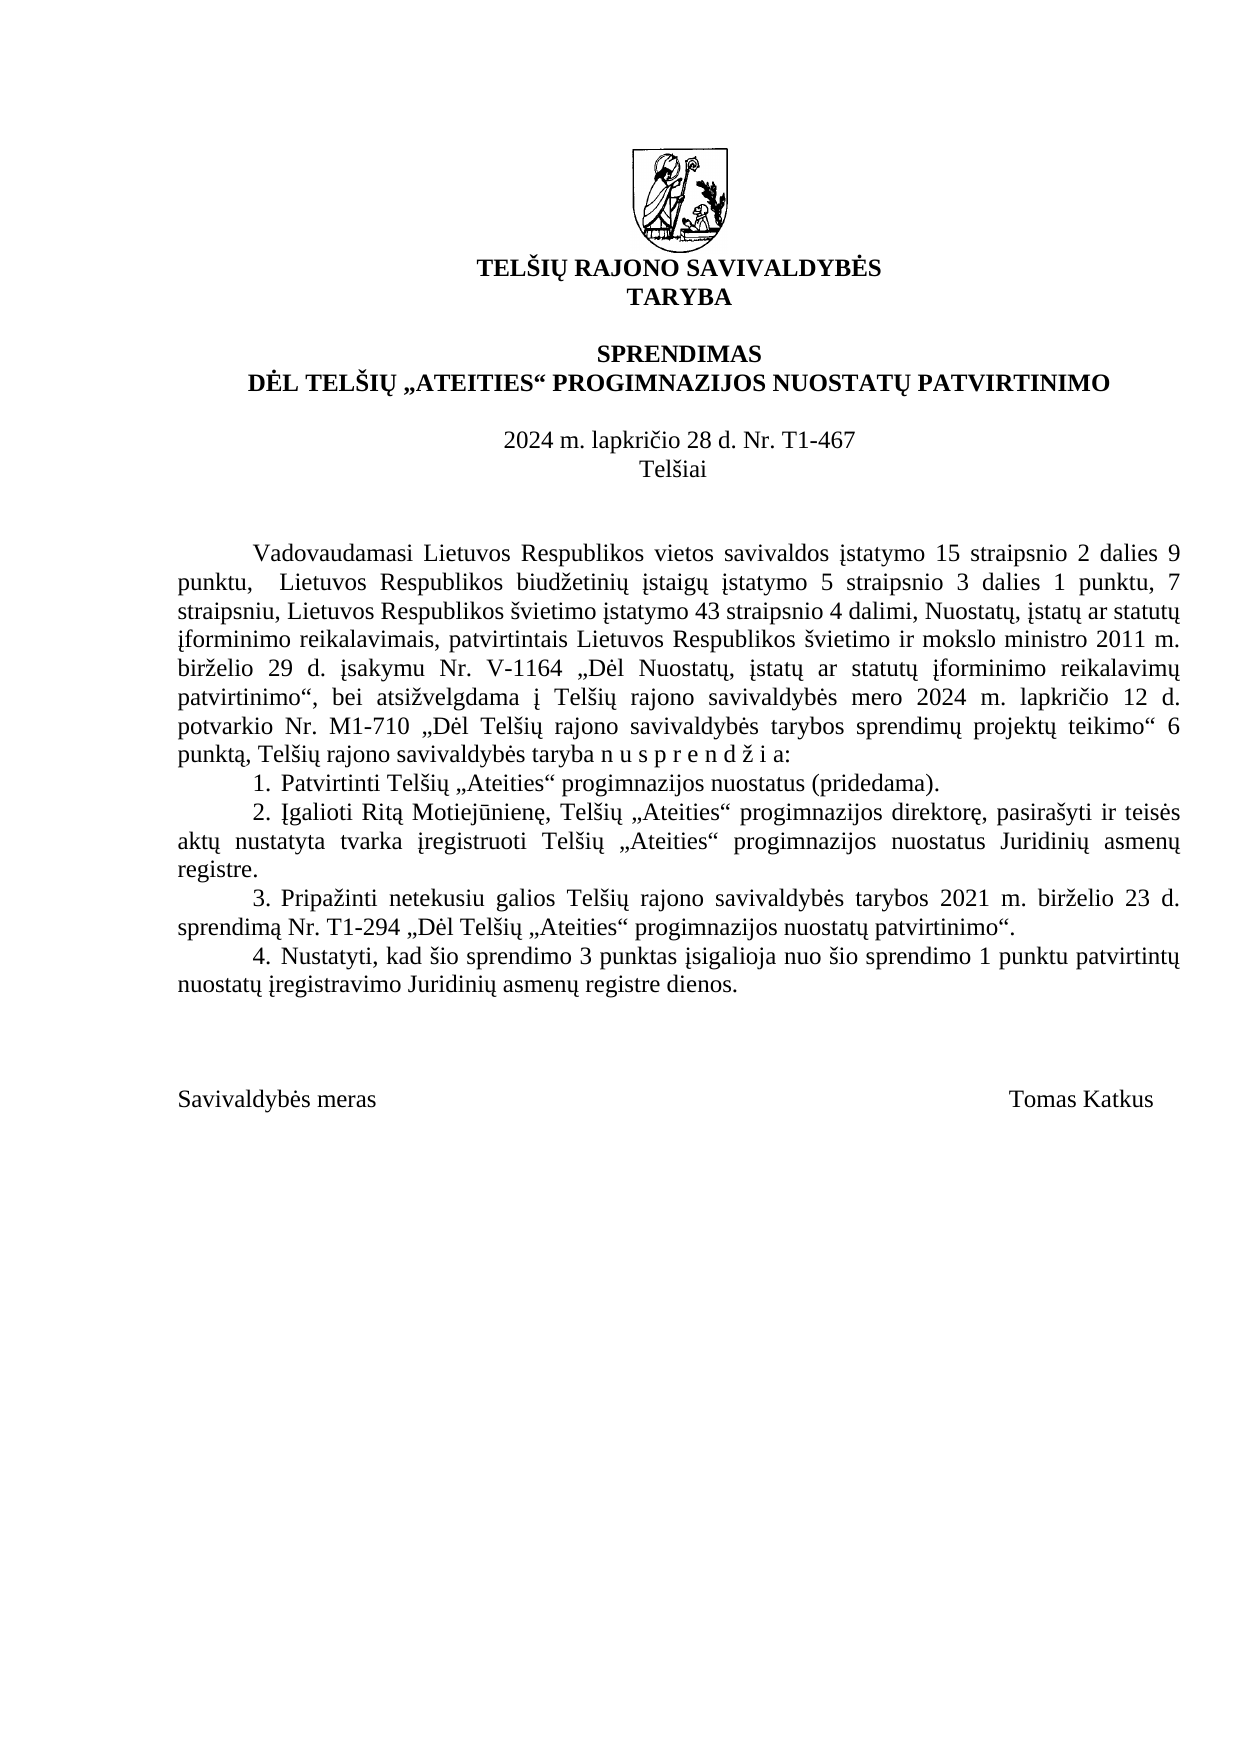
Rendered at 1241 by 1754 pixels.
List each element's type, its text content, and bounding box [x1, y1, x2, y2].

text SPRENDIMAS [177, 339, 1181, 368]
text 2024 m. lapkričio 28 d. Nr. T1-467 [177, 426, 1181, 454]
text 3. Pripažinti netekusiu galios Telšių rajono savivaldybės tarybos 2021 m. birželio 23 d. sprendimą Nr. T1-294 „Dėl Telšių „Ateities“ progimnazijos nuostatų patvirtinimo“. [177, 883, 1181, 941]
text DĖL TELŠIŲ „ATEITIES“ PROGIMNAZIJOS NUOSTATŲ PATVIRTINIMO [177, 368, 1181, 397]
text 2. Įgalioti Ritą Motiejūnienę, Telšių „Ateities“ progimnazijos direktorę, pasirašyti ir teisės aktų nustatyta tvarka įregistruoti Telšių „Ateities“ progimnazijos nuostatus Juridinių asmenų registre. [177, 797, 1181, 883]
text Savivaldybės meras Tomas Katkus [177, 1084, 1181, 1113]
text 1. Patvirtinti Telšių „Ateities“ progimnazijos nuostatus (pridedama). [177, 768, 1181, 797]
text Vadovaudamasi Lietuvos Respublikos vietos savivaldos įstatymo 15 straipsnio 2 dalies 9 punktu, Lietuvos Respublikos biudžetinių įstaigų įstatymo 5 straipsnio 3 dalies 1 punktu, 7 straipsniu, Lietuvos Respublikos švietimo įstatymo 43 straipsnio 4 dalimi, Nuostatų, įstatų ar statutų įforminimo reikalavimais, patvirtintais Lietuvos Respublikos švietimo ir mokslo ministro 2011 m. birželio 29 d. įsakymu Nr. V-1164 „Dėl Nuostatų, įstatų ar statutų įforminimo reikalavimų patvirtinimo“, bei atsižvelgdama į Telšių rajono savivaldybės mero 2024 m. lapkričio 12 d. potvarkio Nr. M1-710 „Dėl Telšių rajono savivaldybės tarybos sprendimų projektų teikimo“ 6 punktą, Telšių rajono savivaldybės taryba nusprendžia: [177, 538, 1181, 768]
text TARYBA [177, 282, 1181, 311]
text 4. Nustatyti, kad šio sprendimo 3 punktas įsigalioja nuo šio sprendimo 1 punktu patvirtintų nuostatų įregistravimo Juridinių asmenų registre dienos. [177, 941, 1181, 998]
text Telšiai [177, 454, 1181, 483]
text TELŠIŲ RAJONO SAVIVALDYBĖS [177, 253, 1181, 282]
